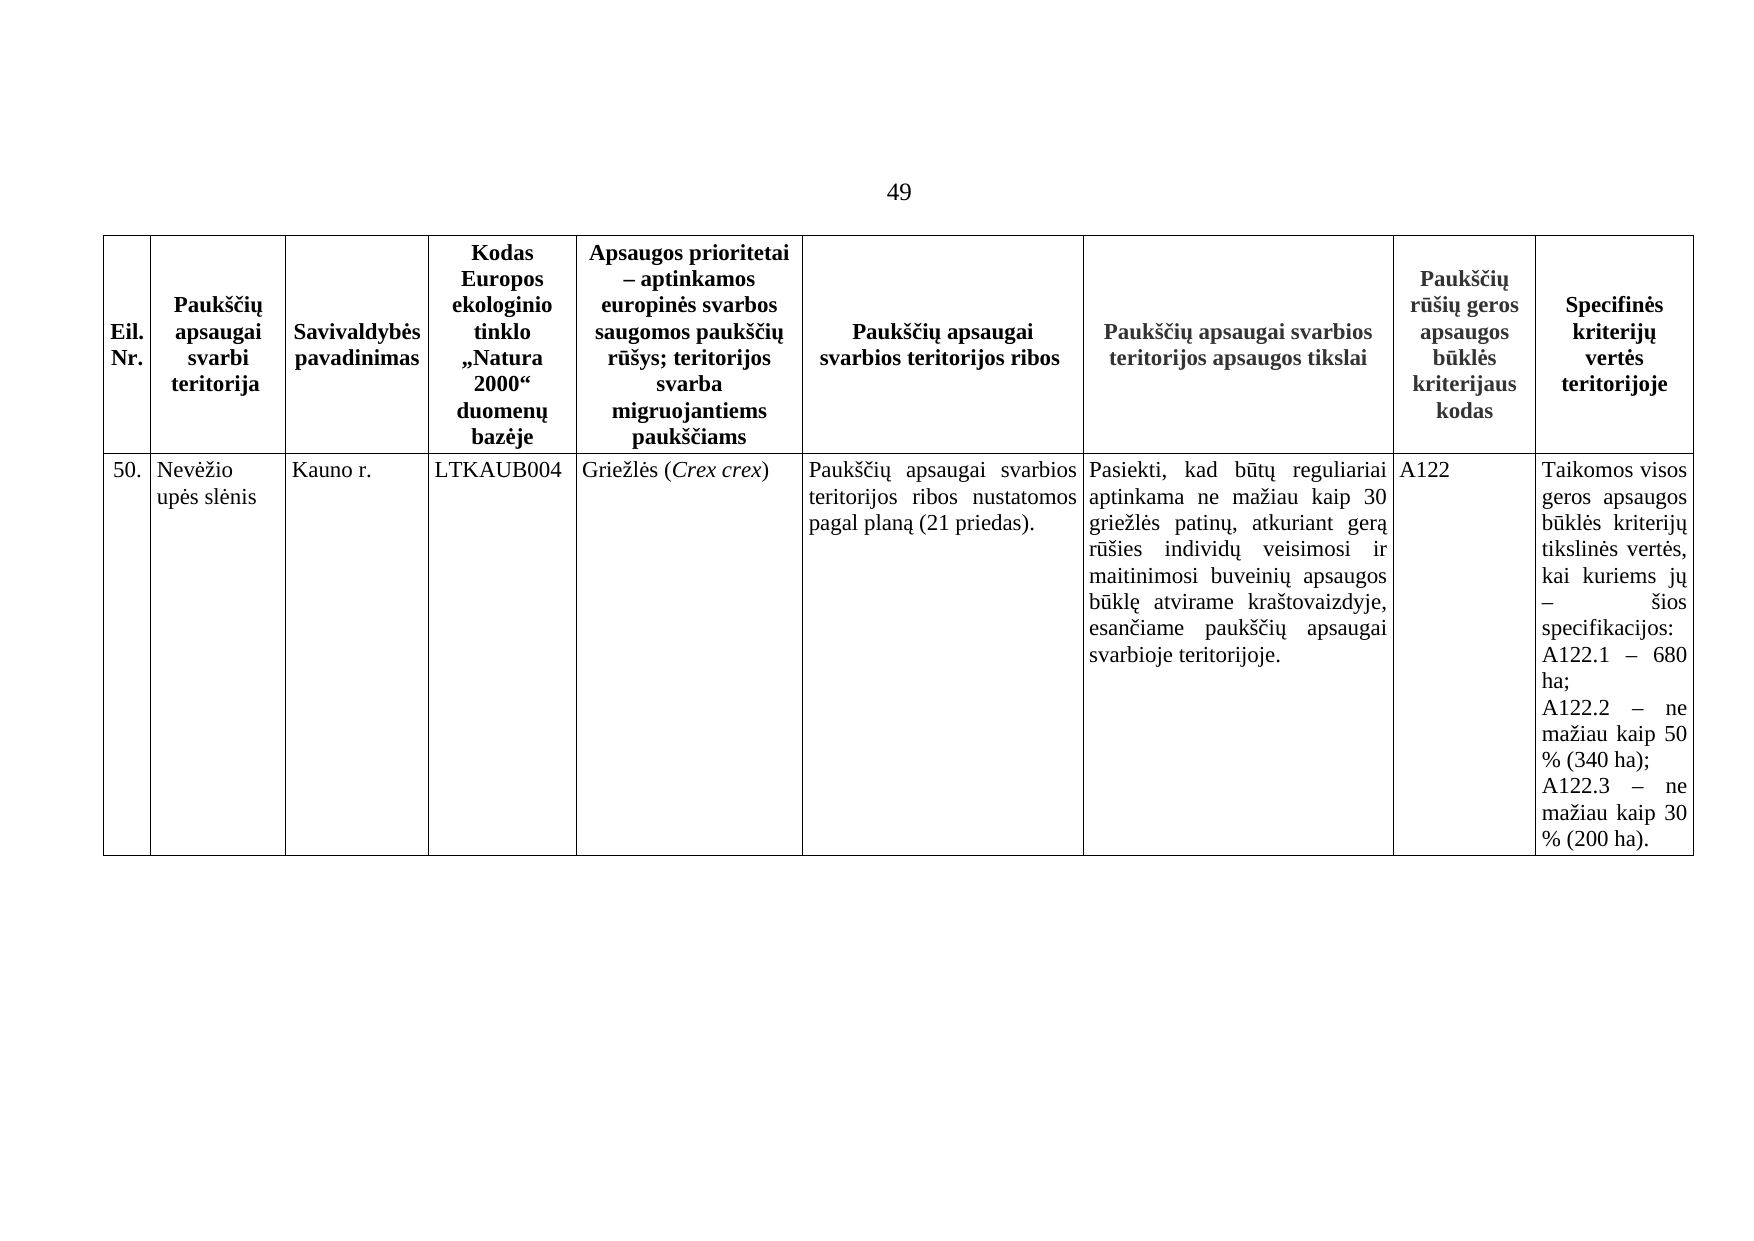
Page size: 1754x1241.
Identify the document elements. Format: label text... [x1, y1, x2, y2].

table_cell Nevėžio upės slėnis [151, 454, 285, 854]
table_cell Pasiekti, kad būtų reguliariai aptinkama ne mažiau kaip 30 griežlės patinų, atkuriant gerą rūšies individų veisimosi ir maitinimosi buveinių apsaugos būklę atvirame kraštovaizdyje, esančiame paukščių apsaugai svarbioje teritorijoje. [1084, 454, 1393, 854]
table_cell Kauno r. [286, 454, 428, 854]
table_header Specifinės kriterijų vertės teritorijoje [1536, 236, 1693, 452]
table_header Kodas Europos ekologinio tinklo „Natura 2000“ duomenų bazėje [429, 236, 576, 452]
table_header Paukščių apsaugai svarbios teritorijos ribos [803, 236, 1083, 452]
table_header Apsaugos prioritetai – aptinkamos europinės svarbos saugomos paukščių rūšys; teritorijos svarba migruojantiems paukščiams [577, 236, 802, 452]
table_cell Paukščių apsaugai svarbios teritorijos ribos nustatomos pagal planą (21 priedas). [803, 454, 1083, 854]
table_header Paukščių rūšių geros apsaugos būklės kriterijaus kodas [1394, 236, 1535, 452]
table_header Paukščių apsaugai svarbi teritorija [151, 236, 285, 452]
table_header Savivaldybės pavadinimas [286, 236, 428, 452]
table_header Eil. Nr. [104, 236, 150, 452]
table_cell Taikomos visos geros apsaugos būklės kriterijų tikslinės vertės, kai kuriems jų – šios specifikacijos: A122.1 – 680 ha; A122.2 – ne mažiau kaip 50 % (340 ha); A122.3 – ne mažiau kaip 30 % (200 ha). [1536, 454, 1693, 854]
table_cell A122 [1394, 454, 1535, 854]
table_cell 50. [104, 454, 150, 854]
table_cell Griežlės (Crex crex) [577, 454, 802, 854]
table_cell LTKAUB004 [429, 454, 576, 854]
table_header Paukščių apsaugai svarbios teritorijos apsaugos tikslai [1084, 236, 1393, 452]
